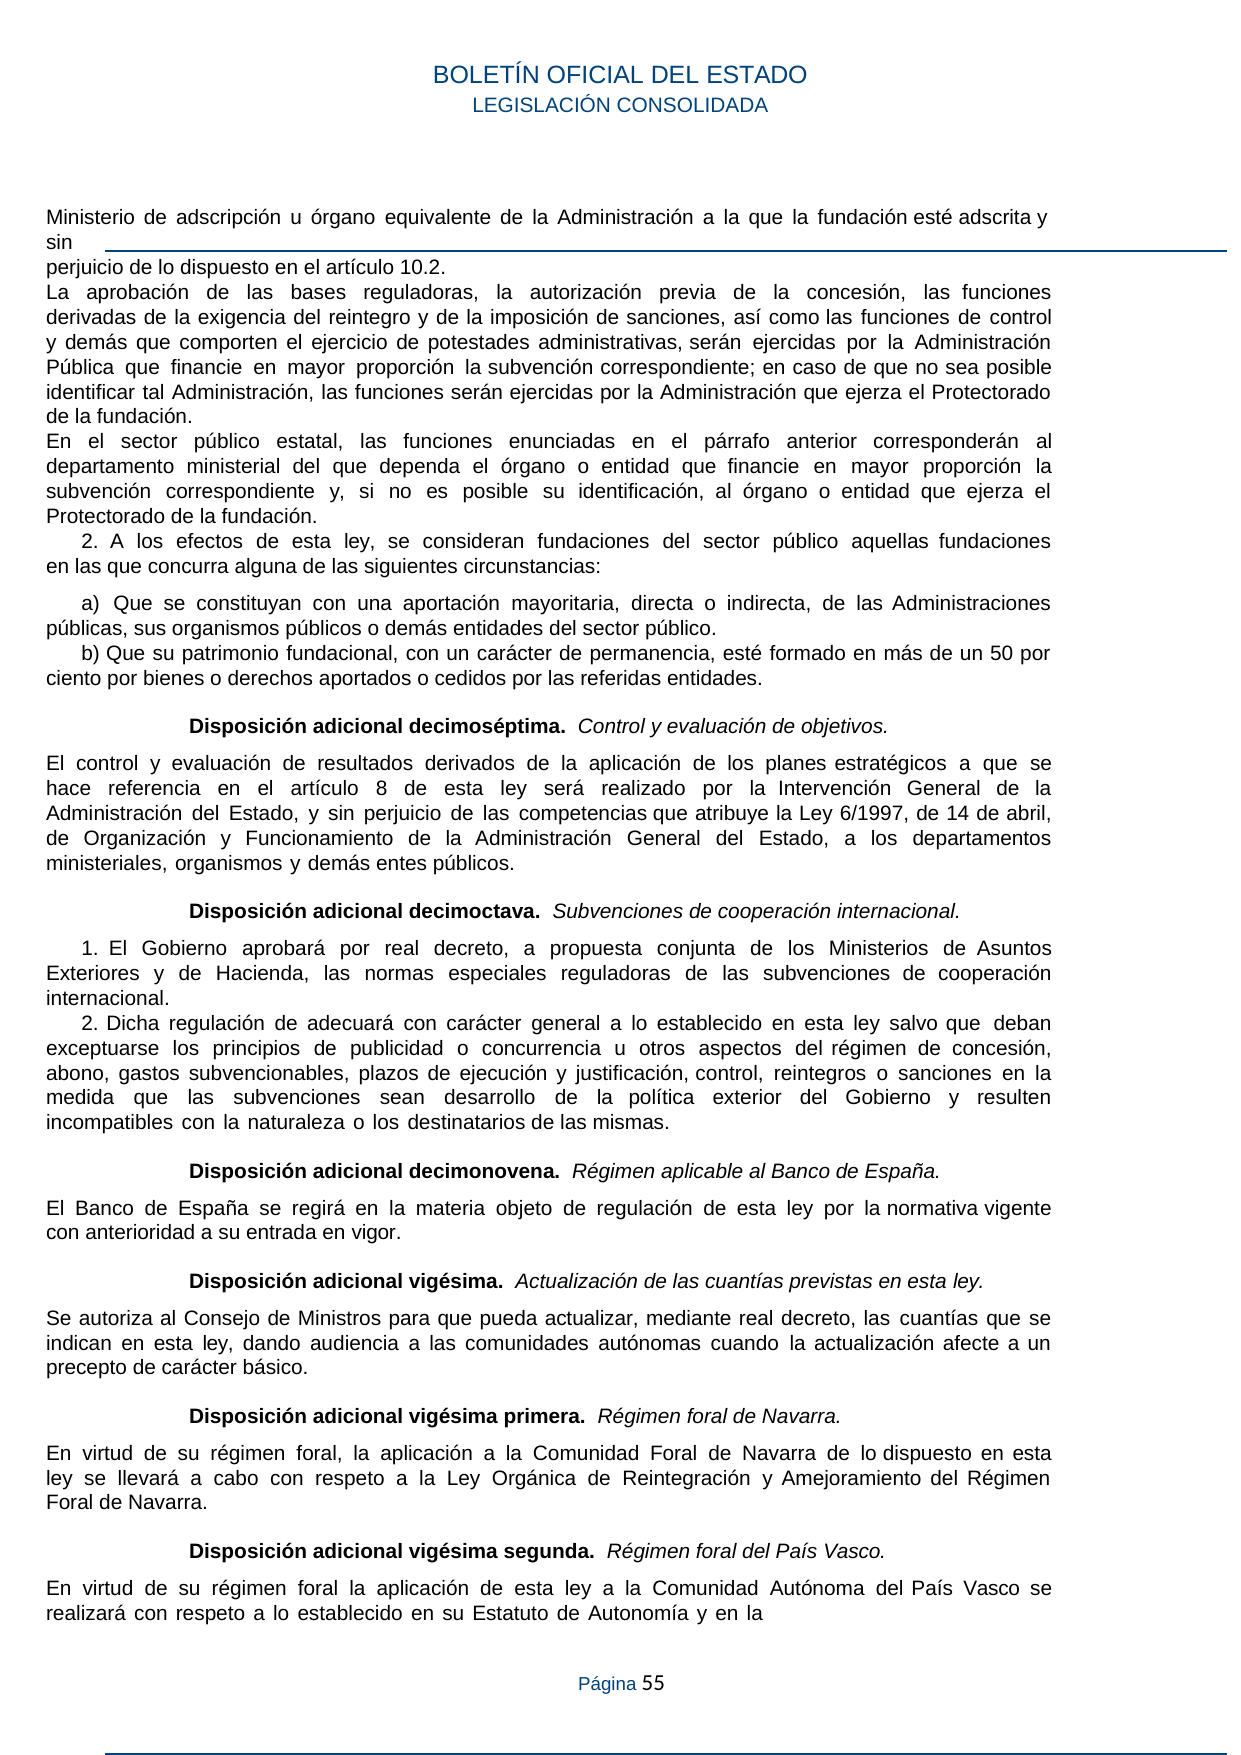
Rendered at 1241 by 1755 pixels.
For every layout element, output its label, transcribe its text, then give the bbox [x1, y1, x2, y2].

text Disposición adicional decimoséptima. Control y evaluación de objetivos. [189, 714, 1195, 738]
text En el sector público estatal, las funciones enunciadas en el párrafo anterior corresponderán al departamento ministerial del que dependa el órgano o entidad que financie en mayor proporción la subvención correspondiente y, si no es posible su identificación, al órgano o entidad que ejerza el Protectorado de la fundación. [46, 429, 1052, 528]
text Disposición adicional decimonovena. Régimen aplicable al Banco de España. [189, 1158, 1195, 1182]
list A los efectos de esta ley, se consideran fundaciones del sector público aquellas fundaciones en las que concurra alguna de las siguientes circunstancias: [46, 529, 1052, 578]
text Disposición adicional vigésima. Actualización de las cuantías previstas en esta ley. [189, 1269, 1195, 1293]
text Disposición adicional decimoctava. Subvenciones de cooperación internacional. [189, 899, 1195, 923]
text En virtud de su régimen foral la aplicación de esta ley a la Comunidad Autónoma del País Vasco se realizará con respeto a lo establecido en su Estatuto de Autonomía y en la [46, 1575, 1052, 1624]
list Que su patrimonio fundacional, con un carácter de permanencia, esté formado en más de un 50 por ciento por bienes o derechos aportados o cedidos por las referidas entidades. [46, 641, 1052, 690]
text La aprobación de las bases reguladoras, la autorización previa de la concesión, las funciones derivadas de la exigencia del reintegro y de la imposición de sanciones, así como las funciones de control y demás que comporten el ejercicio de potestades administrativas, serán ejercidas por la Administración Pública que financie en mayor proporción la subvención correspondiente; en caso de que no sea posible identificar tal Administración, las funciones serán ejercidas por la Administración que ejerza el Protectorado de la fundación. [46, 280, 1052, 428]
text En virtud de su régimen foral, la aplicación a la Comunidad Foral de Navarra de lo dispuesto en esta ley se llevará a cabo con respeto a la Ley Orgánica de Reintegración y Amejoramiento del Régimen Foral de Navarra. [46, 1440, 1052, 1514]
text Disposición adicional vigésima segunda. Régimen foral del País Vasco. [189, 1539, 1195, 1563]
list Que se constituyan con una aportación mayoritaria, directa o indirecta, de las Administraciones públicas, sus organismos públicos o demás entidades del sector público. [46, 591, 1052, 640]
list Dicha regulación de adecuará con carácter general a lo establecido en esta ley salvo que deban exceptuarse los principios de publicidad o concurrencia u otros aspectos del régimen de concesión, abono, gastos subvencionables, plazos de ejecución y justificación, control, reintegros o sanciones en la medida que las subvenciones sean desarrollo de la política exterior del Gobierno y resulten incompatibles con la naturaleza o los destinatarios de las mismas. [46, 1011, 1052, 1134]
list El Gobierno aprobará por real decreto, a propuesta conjunta de los Ministerios de Asuntos Exteriores y de Hacienda, las normas especiales reguladoras de las subvenciones de cooperación internacional. [46, 936, 1052, 1009]
text Disposición adicional vigésima primera. Régimen foral de Navarra. [189, 1404, 1195, 1428]
text Se autoriza al Consejo de Ministros para que pueda actualizar, mediante real decreto, las cuantías que se indican en esta ley, dando audiencia a las comunidades autónomas cuando la actualización afecte a un precepto de carácter básico. [46, 1305, 1052, 1379]
text Ministerio de adscripción u órgano equivalente de la Administración a la que la fundación esté adscrita y sin perjuicio de lo dispuesto en el artículo 10.2. [46, 205, 1076, 279]
text El Banco de España se regirá en la materia objeto de regulación de esta ley por la normativa vigente con anterioridad a su entrada en vigor. [46, 1195, 1052, 1244]
text El control y evaluación de resultados derivados de la aplicación de los planes estratégicos a que se hace referencia en el artículo 8 de esta ley será realizado por la Intervención General de la Administración del Estado, y sin perjuicio de las competencias que atribuye la Ley 6/1997, de 14 de abril, de Organización y Funcionamiento de la Administración General del Estado, a los departamentos ministeriales, organismos y demás entes públicos. [46, 751, 1052, 874]
